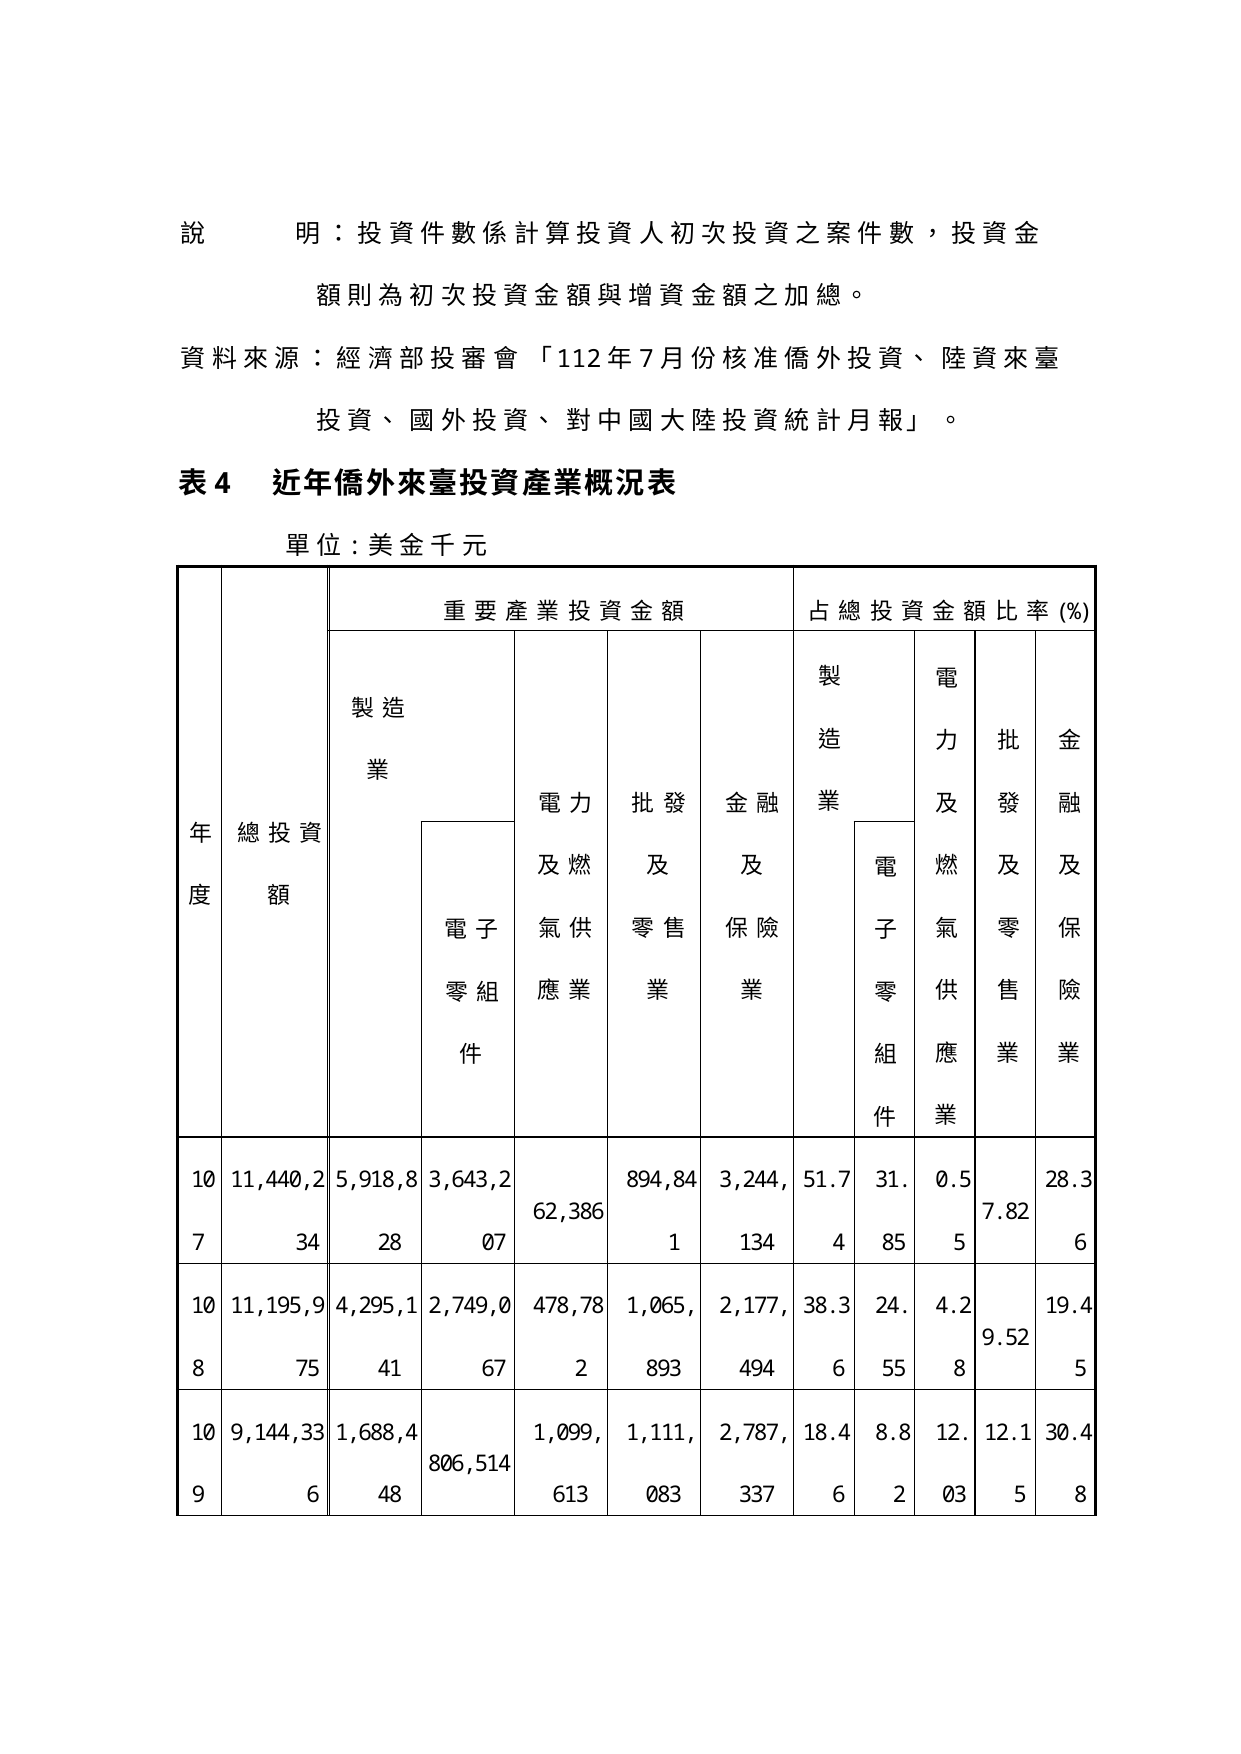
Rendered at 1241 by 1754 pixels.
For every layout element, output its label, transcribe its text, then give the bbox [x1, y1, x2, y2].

table_cell 電力及燃 氣供應業 [515, 631, 607, 1136]
table_cell 107 [179, 1138, 221, 1262]
text 表4 近年僑外來臺投資產業概況表 單位:美金千元 [177, 439, 1092, 564]
text 說 明：投資件數係計算投資人初次投資之案件數，投資金額則為初次投資金額與增資金額之加總。 [177, 189, 1063, 314]
table_cell 5,918,828 [330, 1138, 421, 1262]
table_cell 108 [179, 1264, 221, 1388]
table_cell 11,440,234 [222, 1138, 327, 1262]
table_cell 19.45 [1036, 1264, 1094, 1388]
table_cell 806,514 [422, 1390, 514, 1514]
table_cell 4,295,141 [330, 1264, 421, 1388]
table_cell 製造業 [330, 631, 421, 821]
table_cell 批發及 零售業 [608, 631, 700, 1136]
table_cell 2,177,494 [701, 1264, 793, 1388]
table_cell 2,749,067 [422, 1264, 514, 1388]
table_cell 478,782 [515, 1264, 607, 1388]
table_cell 9,144,336 [222, 1390, 327, 1514]
table_header 年度 [179, 568, 221, 1136]
table_cell 12.15 [976, 1390, 1035, 1514]
table_cell 12.03 [915, 1390, 974, 1514]
table_cell [854, 631, 914, 821]
table_cell 金融及保險業 [1036, 631, 1094, 1136]
table_cell 28.36 [1036, 1138, 1094, 1262]
table_cell 109 [179, 1390, 221, 1514]
table_cell 電子 零組件 [422, 822, 514, 1136]
table_cell 2,787,337 [701, 1390, 793, 1514]
table_cell 4.28 [915, 1264, 974, 1388]
table_cell 31.85 [855, 1138, 914, 1262]
table_cell 9.52 [976, 1264, 1035, 1388]
table_cell 1,111,083 [608, 1390, 700, 1514]
table_cell 51.74 [794, 1138, 854, 1262]
table_header 重要產業投資金額 [330, 568, 793, 630]
table_cell 11,195,975 [222, 1264, 327, 1388]
table_cell 38.36 [794, 1264, 854, 1388]
table_cell 3,244,134 [701, 1138, 793, 1262]
table_header 總投資額 [222, 568, 327, 1136]
table_cell 批發及零售業 [976, 631, 1035, 1136]
table_cell 金融及 保險業 [701, 631, 793, 1136]
table_cell [421, 631, 514, 821]
table_cell 電力及燃氣供應業 [915, 631, 974, 1136]
table_cell 24.55 [855, 1264, 914, 1388]
table_cell 1,065,893 [608, 1264, 700, 1388]
table_header 占總投資金額比率(%) [794, 568, 1094, 630]
table_cell [330, 821, 421, 1136]
text 資料來源：經濟部投審會「112年7月份核准僑外投資、陸資來臺投資、國外投資、對中國大陸投資統計月報」。 [177, 314, 1063, 439]
table_cell 3,643,207 [422, 1138, 514, 1262]
table_cell 8.82 [855, 1390, 914, 1514]
table_cell 製造業 [794, 631, 854, 821]
table_cell 7.82 [976, 1138, 1035, 1262]
table_cell [794, 821, 854, 1136]
table_cell 1,099,613 [515, 1390, 607, 1514]
table_cell 電子零組件 [855, 822, 914, 1136]
table_cell 62,386 [515, 1138, 607, 1262]
table_cell 18.46 [794, 1390, 854, 1514]
table_cell 0.55 [915, 1138, 974, 1262]
table_cell 894,841 [608, 1138, 700, 1262]
table_cell 1,688,448 [330, 1390, 421, 1514]
table_cell 30.48 [1036, 1390, 1094, 1514]
